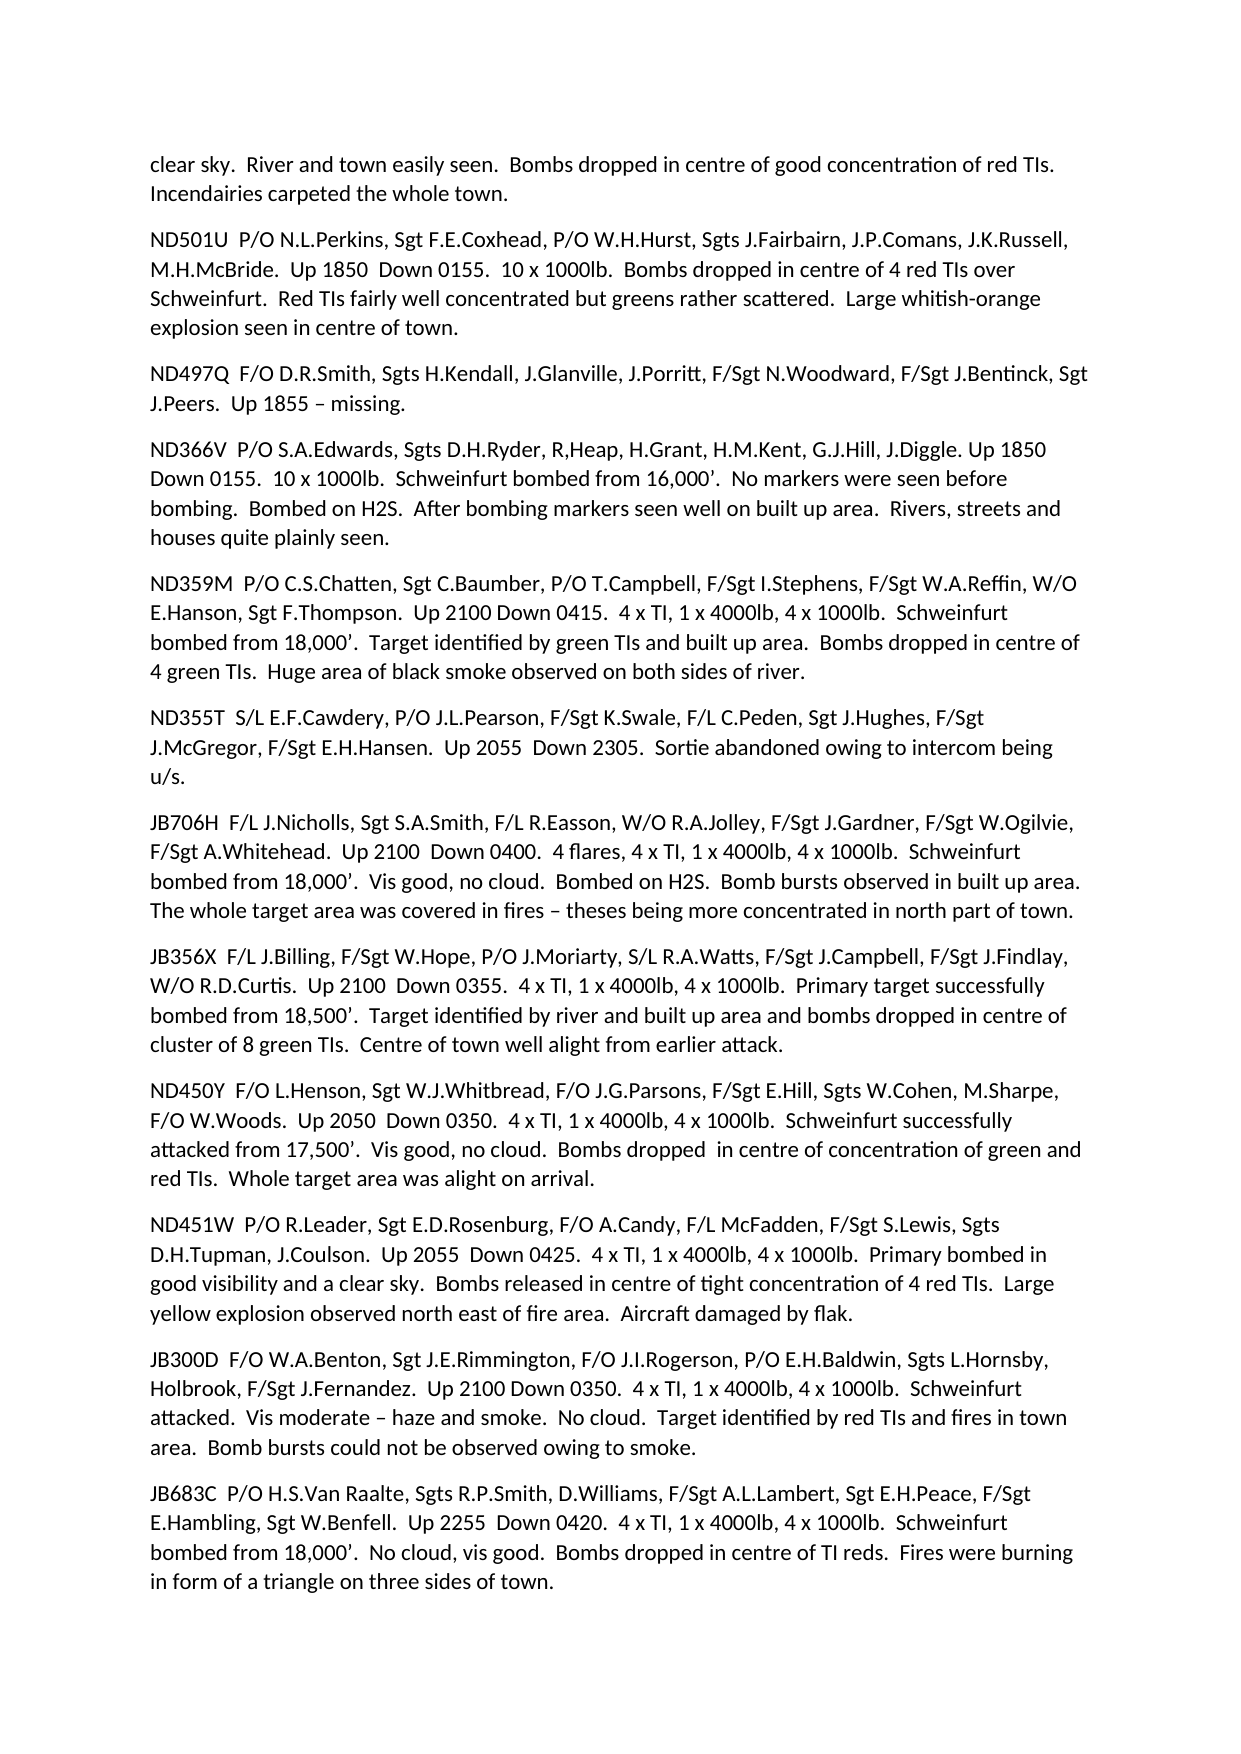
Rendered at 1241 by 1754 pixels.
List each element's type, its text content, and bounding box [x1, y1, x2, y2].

text JB683C P/O H.S.Van Raalte, Sgts R.P.Smith, D.Williams, F/Sgt A.L.Lambert, Sgt E.H.Peace, F/Sgt E.Hambling, Sgt W.Benfell. Up 2255 Down 0420. 4 x TI, 1 x 4000lb, 4 x 1000lb. Schweinfurt bombed from 18,000’. No cloud, vis good. Bombs dropped in centre of TI reds. Fires were burning in form of a triangle on three sides of town. [150, 1479, 1090, 1595]
text JB706H F/L J.Nicholls, Sgt S.A.Smith, F/L R.Easson, W/O R.A.Jolley, F/Sgt J.Gardner, F/Sgt W.Ogilvie, F/Sgt A.Whitehead. Up 2100 Down 0400. 4 flares, 4 x TI, 1 x 4000lb, 4 x 1000lb. Schweinfurt bombed from 18,000’. Vis good, no cloud. Bombed on H2S. Bomb bursts observed in built up area. The whole target area was covered in fires – theses being more concentrated in north part of town. [150, 808, 1090, 924]
text ND501U P/O N.L.Perkins, Sgt F.E.Coxhead, P/O W.H.Hurst, Sgts J.Fairbairn, J.P.Comans, J.K.Russell, M.H.McBride. Up 1850 Down 0155. 10 x 1000lb. Bombs dropped in centre of 4 red TIs over Schweinfurt. Red TIs fairly well concentrated but greens rather scattered. Large whitish-orange explosion seen in centre of town. [150, 225, 1090, 342]
text ND497Q F/O D.R.Smith, Sgts H.Kendall, J.Glanville, J.Porritt, F/Sgt N.Woodward, F/Sgt J.Bentinck, Sgt J.Peers. Up 1855 – missing. [150, 359, 1090, 417]
text ND450Y F/O L.Henson, Sgt W.J.Whitbread, F/O J.G.Parsons, F/Sgt E.Hill, Sgts W.Cohen, M.Sharpe, F/O W.Woods. Up 2050 Down 0350. 4 x TI, 1 x 4000lb, 4 x 1000lb. Schweinfurt successfully attacked from 17,500’. Vis good, no cloud. Bombs dropped in centre of concentration of green and red TIs. Whole target area was alight on arrival. [150, 1076, 1090, 1193]
text ND366V P/O S.A.Edwards, Sgts D.H.Ryder, R,Heap, H.Grant, H.M.Kent, G.J.Hill, J.Diggle. Up 1850 Down 0155. 10 x 1000lb. Schweinfurt bombed from 16,000’. No markers were seen before bombing. Bombed on H2S. After bombing markers seen well on built up area. Rivers, streets and houses quite plainly seen. [150, 435, 1090, 551]
text JB300D F/O W.A.Benton, Sgt J.E.Rimmington, F/O J.I.Rogerson, P/O E.H.Baldwin, Sgts L.Hornsby, Holbrook, F/Sgt J.Fernandez. Up 2100 Down 0350. 4 x TI, 1 x 4000lb, 4 x 1000lb. Schweinfurt attacked. Vis moderate – haze and smoke. No cloud. Target identified by red TIs and fires in town area. Bomb bursts could not be observed owing to smoke. [150, 1345, 1090, 1461]
text ND359M P/O C.S.Chatten, Sgt C.Baumber, P/O T.Campbell, F/Sgt I.Stephens, F/Sgt W.A.Reffin, W/O E.Hanson, Sgt F.Thompson. Up 2100 Down 0415. 4 x TI, 1 x 4000lb, 4 x 1000lb. Schweinfurt bombed from 18,000’. Target identified by green TIs and built up area. Bombs dropped in centre of 4 green TIs. Huge area of black smoke observed on both sides of river. [150, 569, 1090, 685]
text ND451W P/O R.Leader, Sgt E.D.Rosenburg, F/O A.Candy, F/L McFadden, F/Sgt S.Lewis, Sgts D.H.Tupman, J.Coulson. Up 2055 Down 0425. 4 x TI, 1 x 4000lb, 4 x 1000lb. Primary bombed in good visibility and a clear sky. Bombs released in centre of tight concentration of 4 red TIs. Large yellow explosion observed north east of fire area. Aircraft damaged by flak. [150, 1211, 1090, 1327]
text ND355T S/L E.F.Cawdery, P/O J.L.Pearson, F/Sgt K.Swale, F/L C.Peden, Sgt J.Hughes, F/Sgt J.McGregor, F/Sgt E.H.Hansen. Up 2055 Down 2305. Sortie abandoned owing to intercom being u/s. [150, 703, 1090, 790]
text JB356X F/L J.Billing, F/Sgt W.Hope, P/O J.Moriarty, S/L R.A.Watts, F/Sgt J.Campbell, F/Sgt J.Findlay, W/O R.D.Curtis. Up 2100 Down 0355. 4 x TI, 1 x 4000lb, 4 x 1000lb. Primary target successfully bombed from 18,500’. Target identified by river and built up area and bombs dropped in centre of cluster of 8 green TIs. Centre of town well alight from earlier attack. [150, 942, 1090, 1058]
text clear sky. River and town easily seen. Bombs dropped in centre of good concentration of red TIs. Incendairies carpeted the whole town. [150, 150, 1090, 207]
